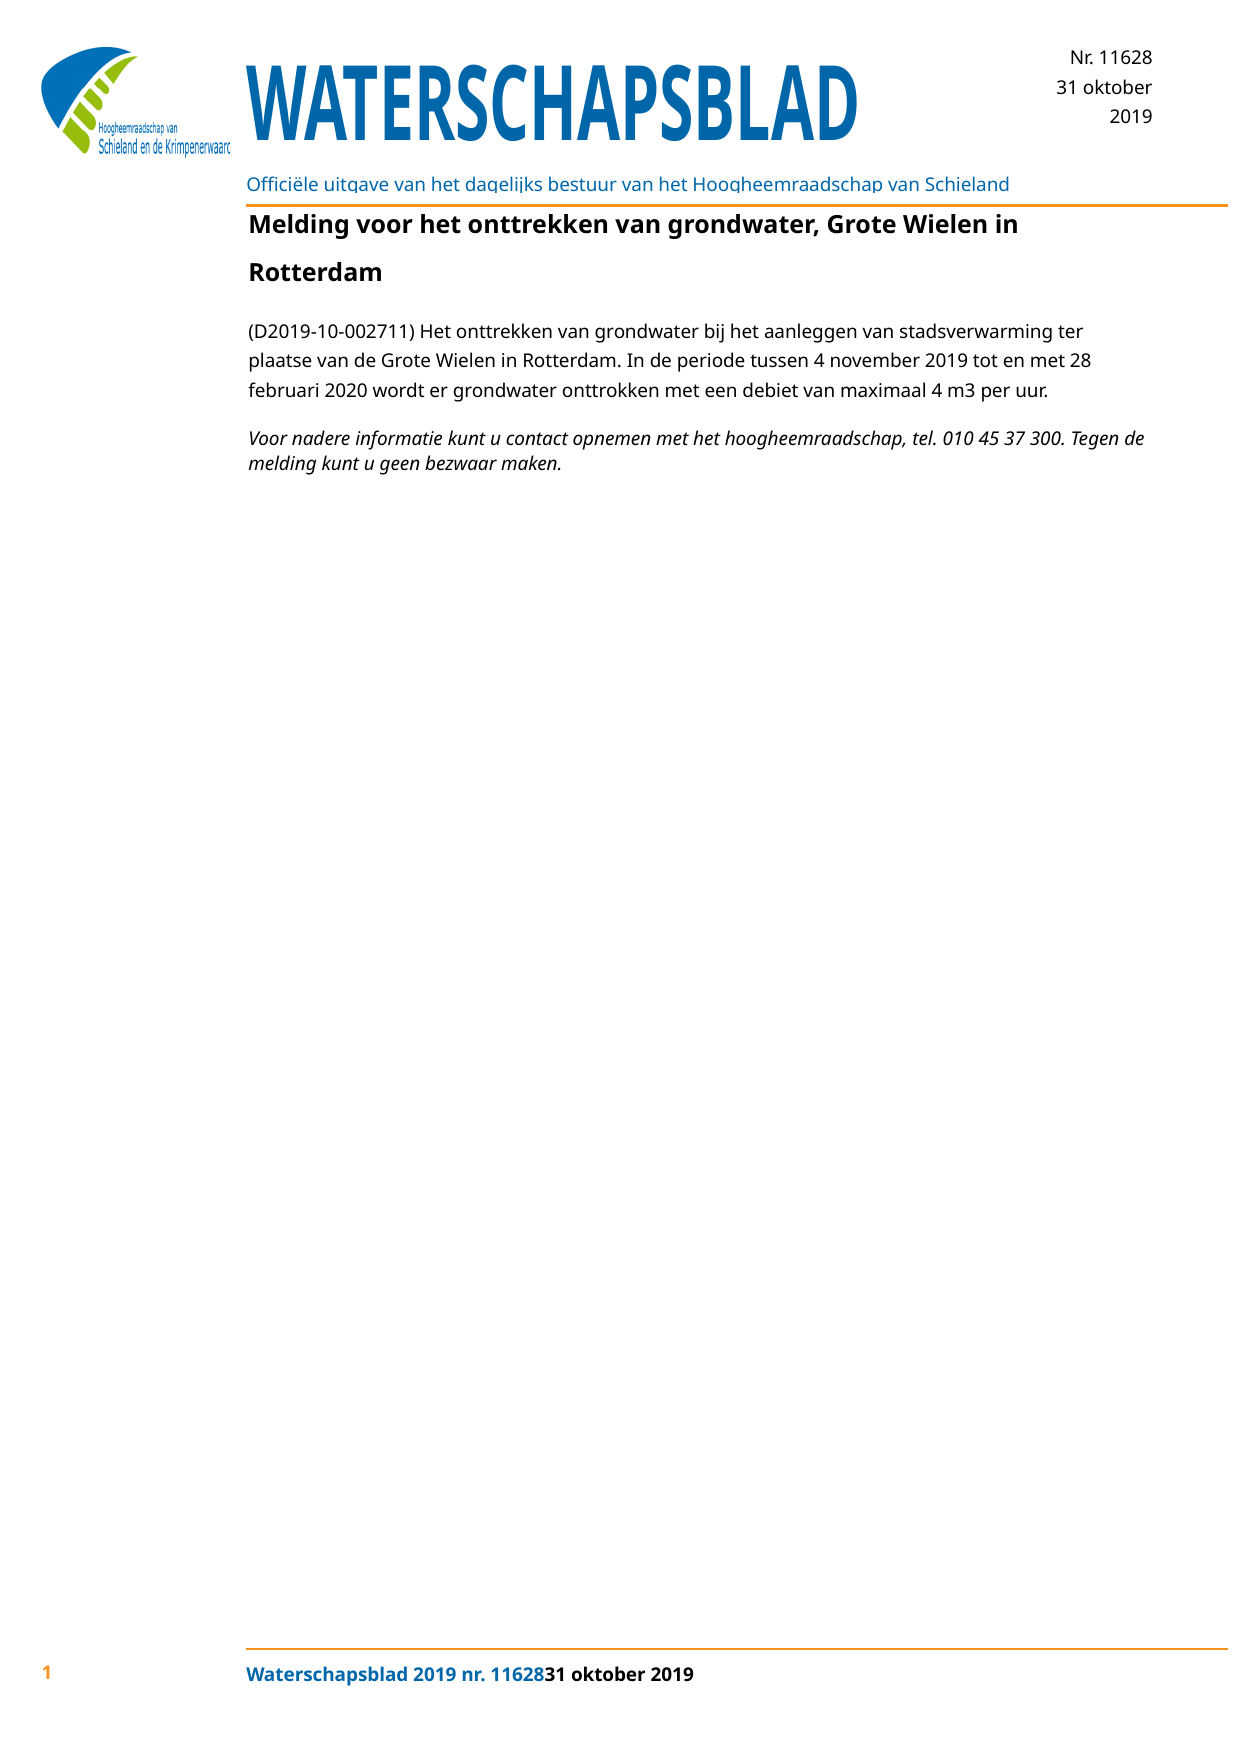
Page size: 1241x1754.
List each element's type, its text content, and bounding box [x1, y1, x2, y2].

text Melding voor het onttrekken van grondwater, Grote Wielen in Rotterdam [248, 207, 1152, 288]
picture [41, 47, 231, 172]
text Voor nadere informatie kunt u contact opnemen met het hoogheemraadschap, tel. 010 45 37 300. Tegen de melding kunt u geen bezwaar maken. [248, 425, 1152, 476]
text (D2019-10-002711) Het onttrekken van grondwater bij het aanleggen van stadsverwarming ter plaatse van de Grote Wielen in Rotterdam. In de periode tussen 4 november 2019 tot en met 28 februari 2020 wordt er grondwater onttrokken met een debiet van maximaal 4 m3 per uur. [248, 318, 1152, 403]
